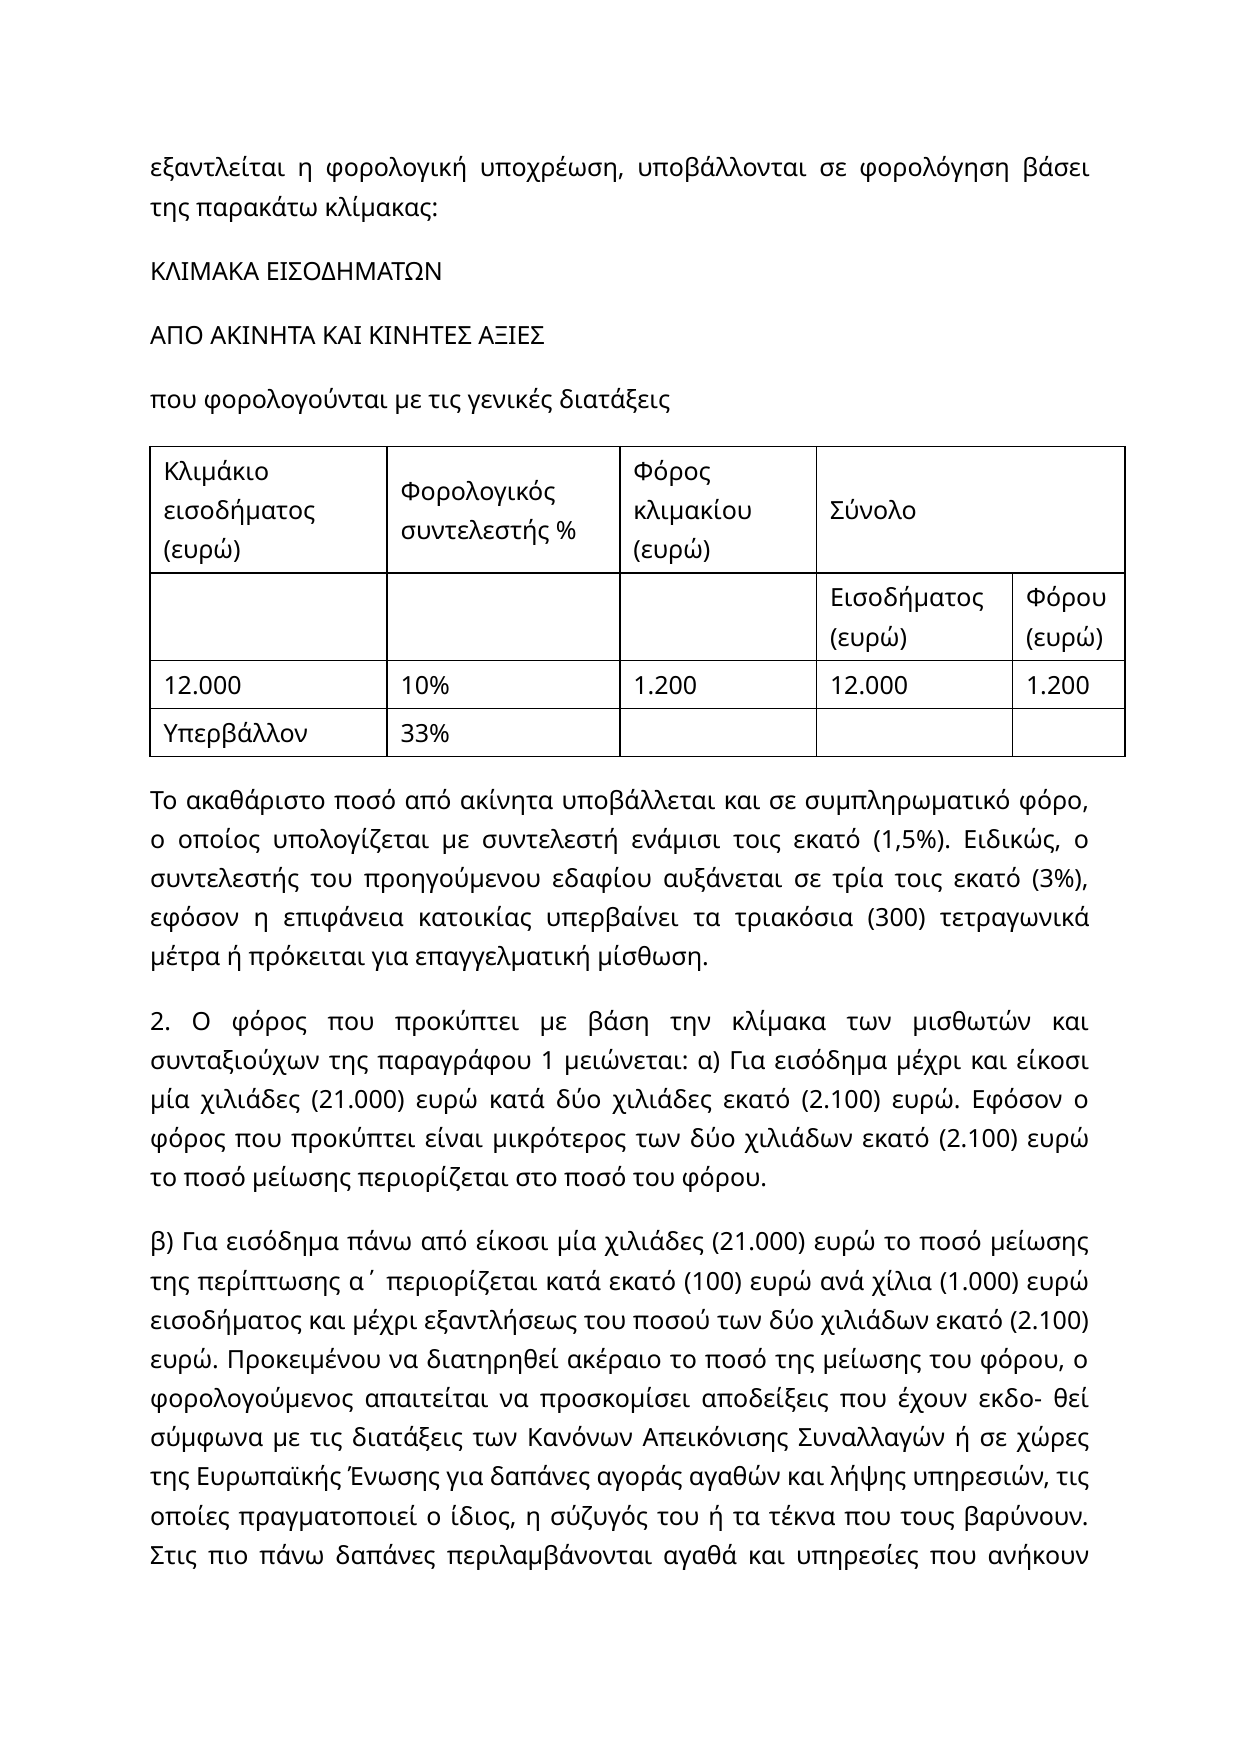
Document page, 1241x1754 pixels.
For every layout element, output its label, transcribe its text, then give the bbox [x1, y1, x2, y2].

text που φορολογούνται με τις γενικές διατάξεις [150, 382, 1090, 416]
table_cell Εισοδήματος (ευρώ) [817, 574, 1012, 659]
table_cell [1013, 709, 1124, 756]
table_header Σύνολο [817, 447, 1124, 572]
table_cell [817, 709, 1012, 756]
table_cell 12.000 [817, 661, 1012, 708]
table_header Κλιμάκιο εισοδήματος (ευρώ) [151, 447, 386, 572]
text ΚΛΙΜΑΚΑ ΕΙΣΟΔΗΜΑΤΩΝ [150, 253, 1090, 287]
text εξαντλείται η φορολογική υποχρέωση, υποβάλλονται σε φορολόγηση βάσει της παρακάτω κλίμακας: [150, 150, 1090, 223]
text β) Για εισόδημα πάνω από είκοσι μία χιλιάδες (21.000) ευρώ το ποσό μείωσης της περίπτωσης α΄ περιορίζεται κατά εκατό (100) ευρώ ανά χίλια (1.000) ευρώ εισοδήματος και μέχρι εξαντλήσεως του ποσού των δύο χιλιάδων εκατό (2.100) ευρώ. Προκειμένου να διατηρηθεί ακέραιο το ποσό της μείωσης του φόρου, ο φορολογούμενος απαιτείται να προσκομίσει αποδείξεις που έχουν εκδο- θεί σύμφωνα με τις διατάξεις των Κανόνων Απεικόνισης Συναλλαγών ή σε χώρες της Ευρωπαϊκής Ένωσης για δαπάνες αγοράς αγαθών και λήψης υπηρεσιών, τις οποίες πραγματοποιεί ο ίδιος, η σύζυγός του ή τα τέκνα που τους βαρύνουν. Στις πιο πάνω δαπάνες περιλαμβάνονται αγαθά και υπηρεσίες που ανήκουν [150, 1224, 1090, 1571]
table_cell 33% [388, 709, 619, 756]
table_header Φόρος κλιμακίου (ευρώ) [621, 447, 816, 572]
table_cell [621, 574, 816, 659]
table_cell 1.200 [1013, 661, 1124, 708]
text 2. Ο φόρος που προκύπτει με βάση την κλίμακα των μισθωτών και συνταξιούχων της παραγράφου 1 μειώνεται: α) Για εισόδημα μέχρι και είκοσι μία χιλιάδες (21.000) ευρώ κατά δύο χιλιάδες εκατό (2.100) ευρώ. Εφόσον ο φόρος που προκύπτει είναι μικρότερος των δύο χιλιάδων εκατό (2.100) ευρώ το ποσό μείωσης περιορίζεται στο ποσό του φόρου. [150, 1003, 1090, 1194]
table_cell Φόρου (ευρώ) [1013, 574, 1124, 659]
table_cell 10% [388, 661, 619, 708]
table_cell Υπερβάλλον [151, 709, 386, 756]
table_cell [388, 574, 619, 659]
table_cell 1.200 [621, 661, 816, 708]
text ΑΠΟ ΑΚΙΝΗΤΑ ΚΑΙ ΚΙΝΗΤΕΣ ΑΞΙΕΣ [150, 317, 1090, 352]
table_cell [621, 709, 816, 756]
table_cell [151, 574, 386, 659]
text Το ακαθάριστο ποσό από ακίνητα υποβάλλεται και σε συμπληρωματικό φόρο, ο οποίος υπολογίζεται με συντελεστή ενάμισι τοις εκατό (1,5%). Ειδικώς, ο συντελεστής του προηγούμενου εδαφίου αυξάνεται σε τρία τοις εκατό (3%), εφόσον η επιφάνεια κατοικίας υπερβαίνει τα τριακόσια (300) τετραγωνικά μέτρα ή πρόκειται για επαγγελματική μίσθωση. [150, 782, 1090, 973]
table_header Φορολογικός συντελεστής % [388, 447, 619, 572]
table_cell 12.000 [151, 661, 386, 708]
